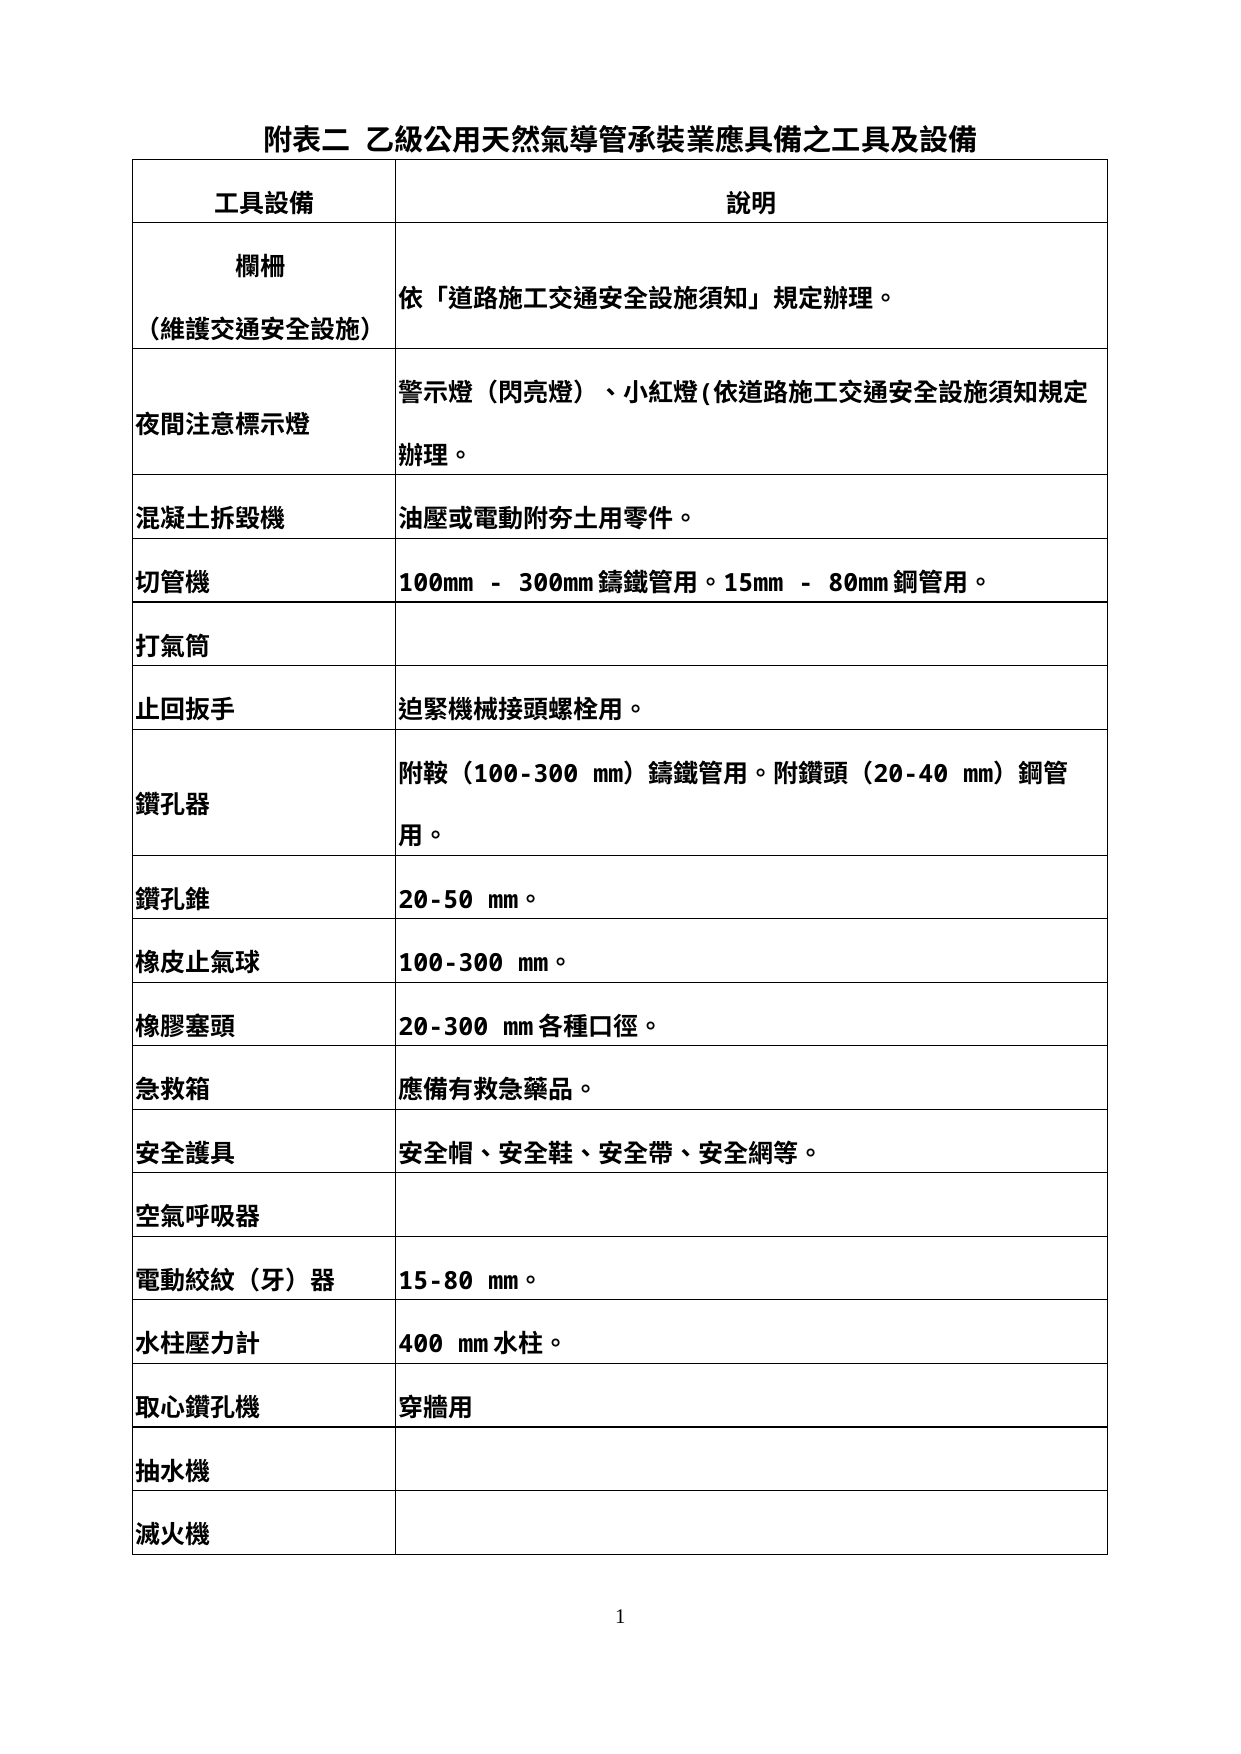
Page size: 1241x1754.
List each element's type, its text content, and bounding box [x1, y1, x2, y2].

text 附表二 乙級公用天然氣導管承裝業應具備之工具及設備 [187, 96, 1053, 159]
table_cell 100mm - 300mm鑄鐵管用。15mm - 80mm鋼管用。 [396, 539, 1107, 601]
table_cell 油壓或電動附夯土用零件。 [396, 475, 1107, 538]
table_cell [396, 1491, 1107, 1553]
table_cell 急救箱 [133, 1046, 395, 1109]
table_cell 電動絞紋（牙）器 [133, 1237, 395, 1299]
table_cell 20-300 mm各種口徑。 [396, 983, 1107, 1045]
table_cell [396, 1428, 1107, 1490]
table_cell 止回扳手 [133, 666, 395, 728]
table_cell 橡膠塞頭 [133, 983, 395, 1045]
table_header 說明 [396, 160, 1107, 222]
table_cell 切管機 [133, 539, 395, 601]
table_cell 附鞍（100-300 mm）鑄鐵管用。附鑽頭（20-40 mm）鋼管用。 [396, 730, 1107, 854]
table_cell [396, 1173, 1107, 1236]
table_cell 打氣筒 [133, 603, 395, 665]
table_cell 應備有救急藥品。 [396, 1046, 1107, 1109]
table_cell 空氣呼吸器 [133, 1173, 395, 1236]
table_cell 20-50 mm。 [396, 856, 1107, 918]
table_cell 安全帽、安全鞋、安全帶、安全網等。 [396, 1110, 1107, 1172]
table_cell 穿牆用 [396, 1364, 1107, 1426]
table_cell 取心鑽孔機 [133, 1364, 395, 1426]
table_cell 欄柵 （維護交通安全設施） [133, 223, 395, 348]
table_cell 滅火機 [133, 1491, 395, 1553]
table_cell 依「道路施工交通安全設施須知」規定辦理。 [396, 223, 1107, 348]
table_header 工具設備 [133, 160, 395, 222]
table_cell 100-300 mm。 [396, 919, 1107, 982]
table_cell 鑽孔錐 [133, 856, 395, 918]
table_cell 橡皮止氣球 [133, 919, 395, 982]
table_cell 抽水機 [133, 1428, 395, 1490]
table_cell 水柱壓力計 [133, 1300, 395, 1363]
table_cell 警示燈（閃亮燈）、小紅燈(依道路施工交通安全設施須知規定辦理。 [396, 349, 1107, 474]
table_cell 安全護具 [133, 1110, 395, 1172]
table_cell 400 mm水柱。 [396, 1300, 1107, 1363]
table_cell 鑽孔器 [133, 730, 395, 854]
table_cell 15-80 mm。 [396, 1237, 1107, 1299]
table_cell [396, 603, 1107, 665]
table_cell 混凝土拆毀機 [133, 475, 395, 538]
table_cell 夜間注意標示燈 [133, 349, 395, 474]
table_cell 迫緊機械接頭螺栓用。 [396, 666, 1107, 728]
